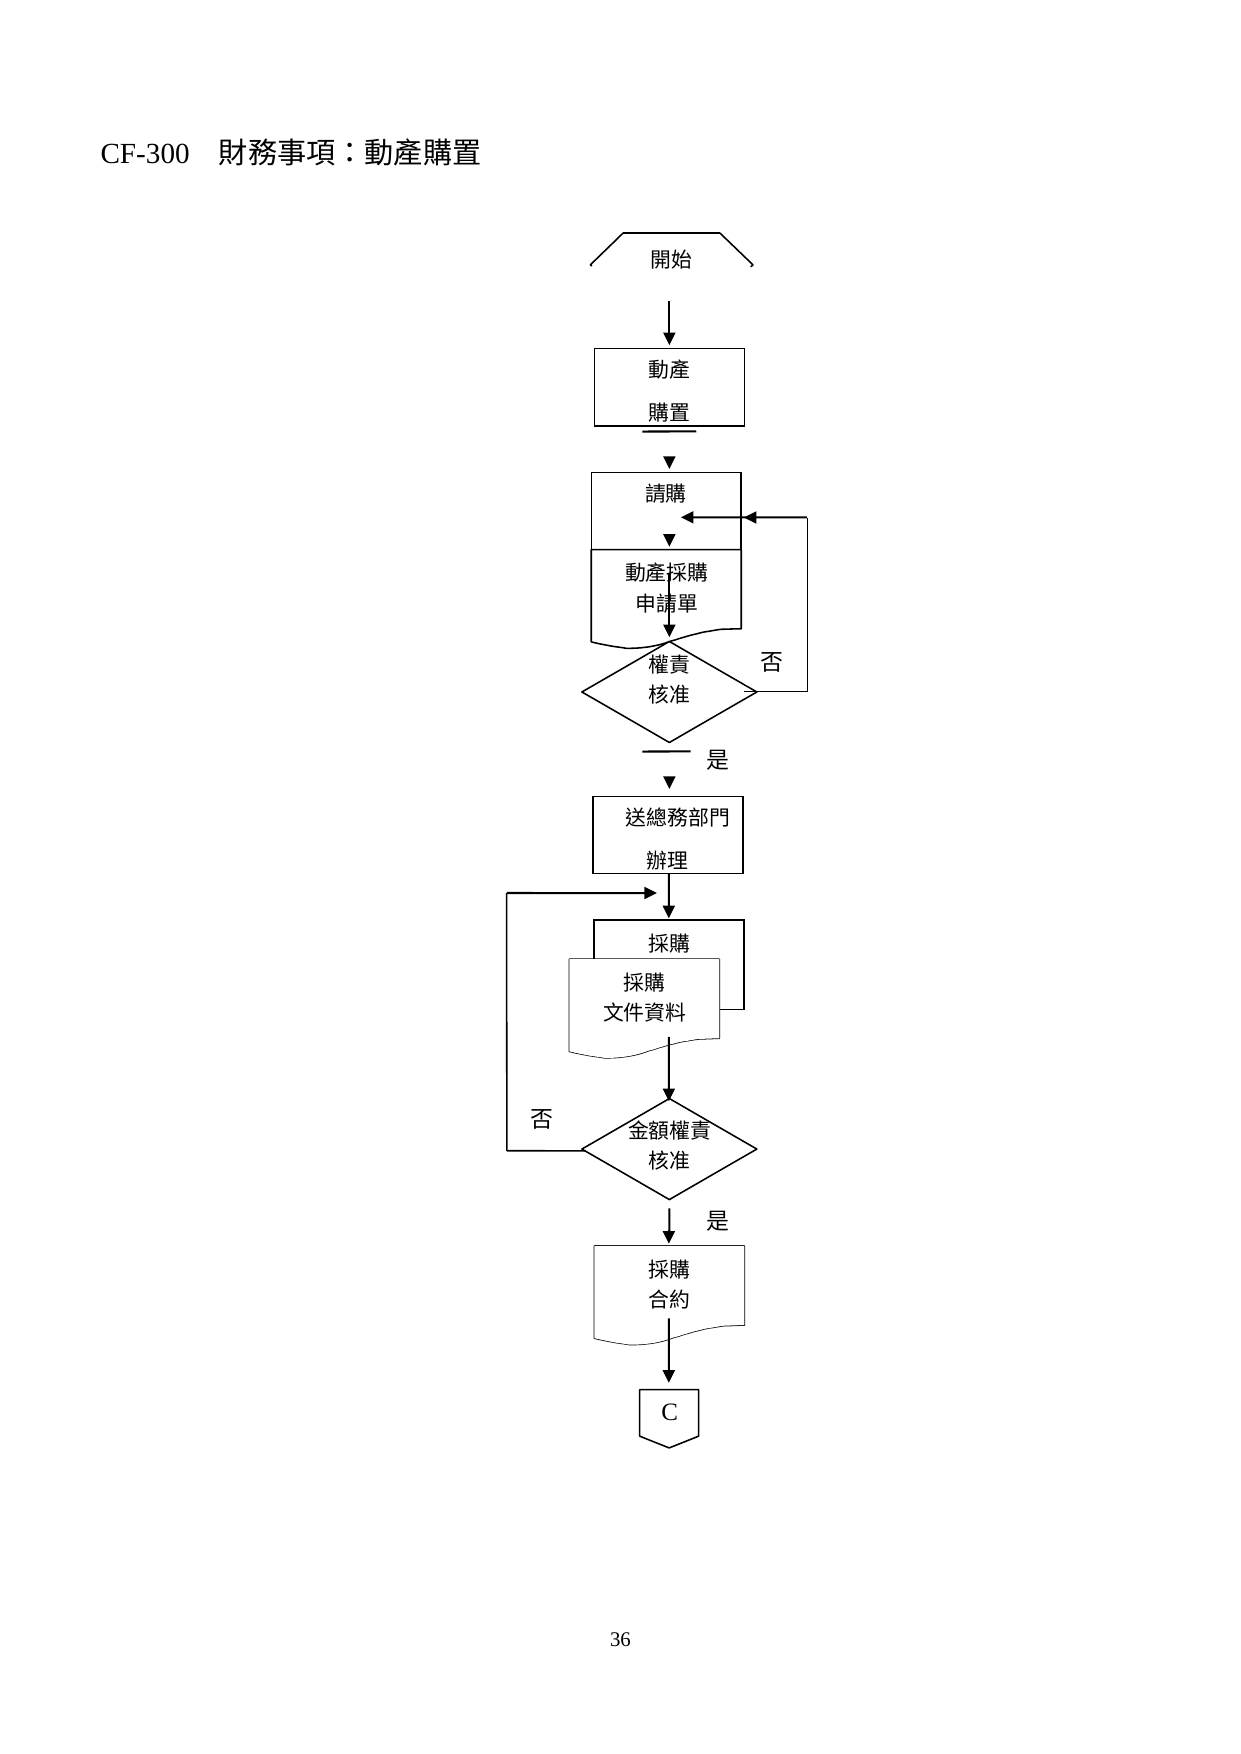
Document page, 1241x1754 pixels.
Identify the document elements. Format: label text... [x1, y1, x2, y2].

text 是 [706, 742, 742, 775]
text 是 [707, 1203, 743, 1236]
text 動產採購 申請單 [606, 557, 727, 617]
text 權責 核准 [596, 648, 743, 709]
text 動產 [648, 354, 744, 384]
text 購置 [648, 396, 744, 426]
text C [654, 1397, 684, 1426]
text 否 [530, 1101, 561, 1134]
text 否 [761, 644, 792, 677]
text 請購 [645, 477, 741, 507]
text 採購 合約 [609, 1253, 730, 1313]
text 採購 文件資料 [584, 966, 705, 1027]
text 辦理 [646, 844, 743, 874]
text 送總務部門 [626, 801, 743, 832]
text 採購 [609, 927, 729, 958]
text 開始 [604, 244, 738, 274]
text 金額權責 核准 [596, 1114, 743, 1175]
text CF-300 財務事項：動產購置 [100, 113, 1140, 188]
